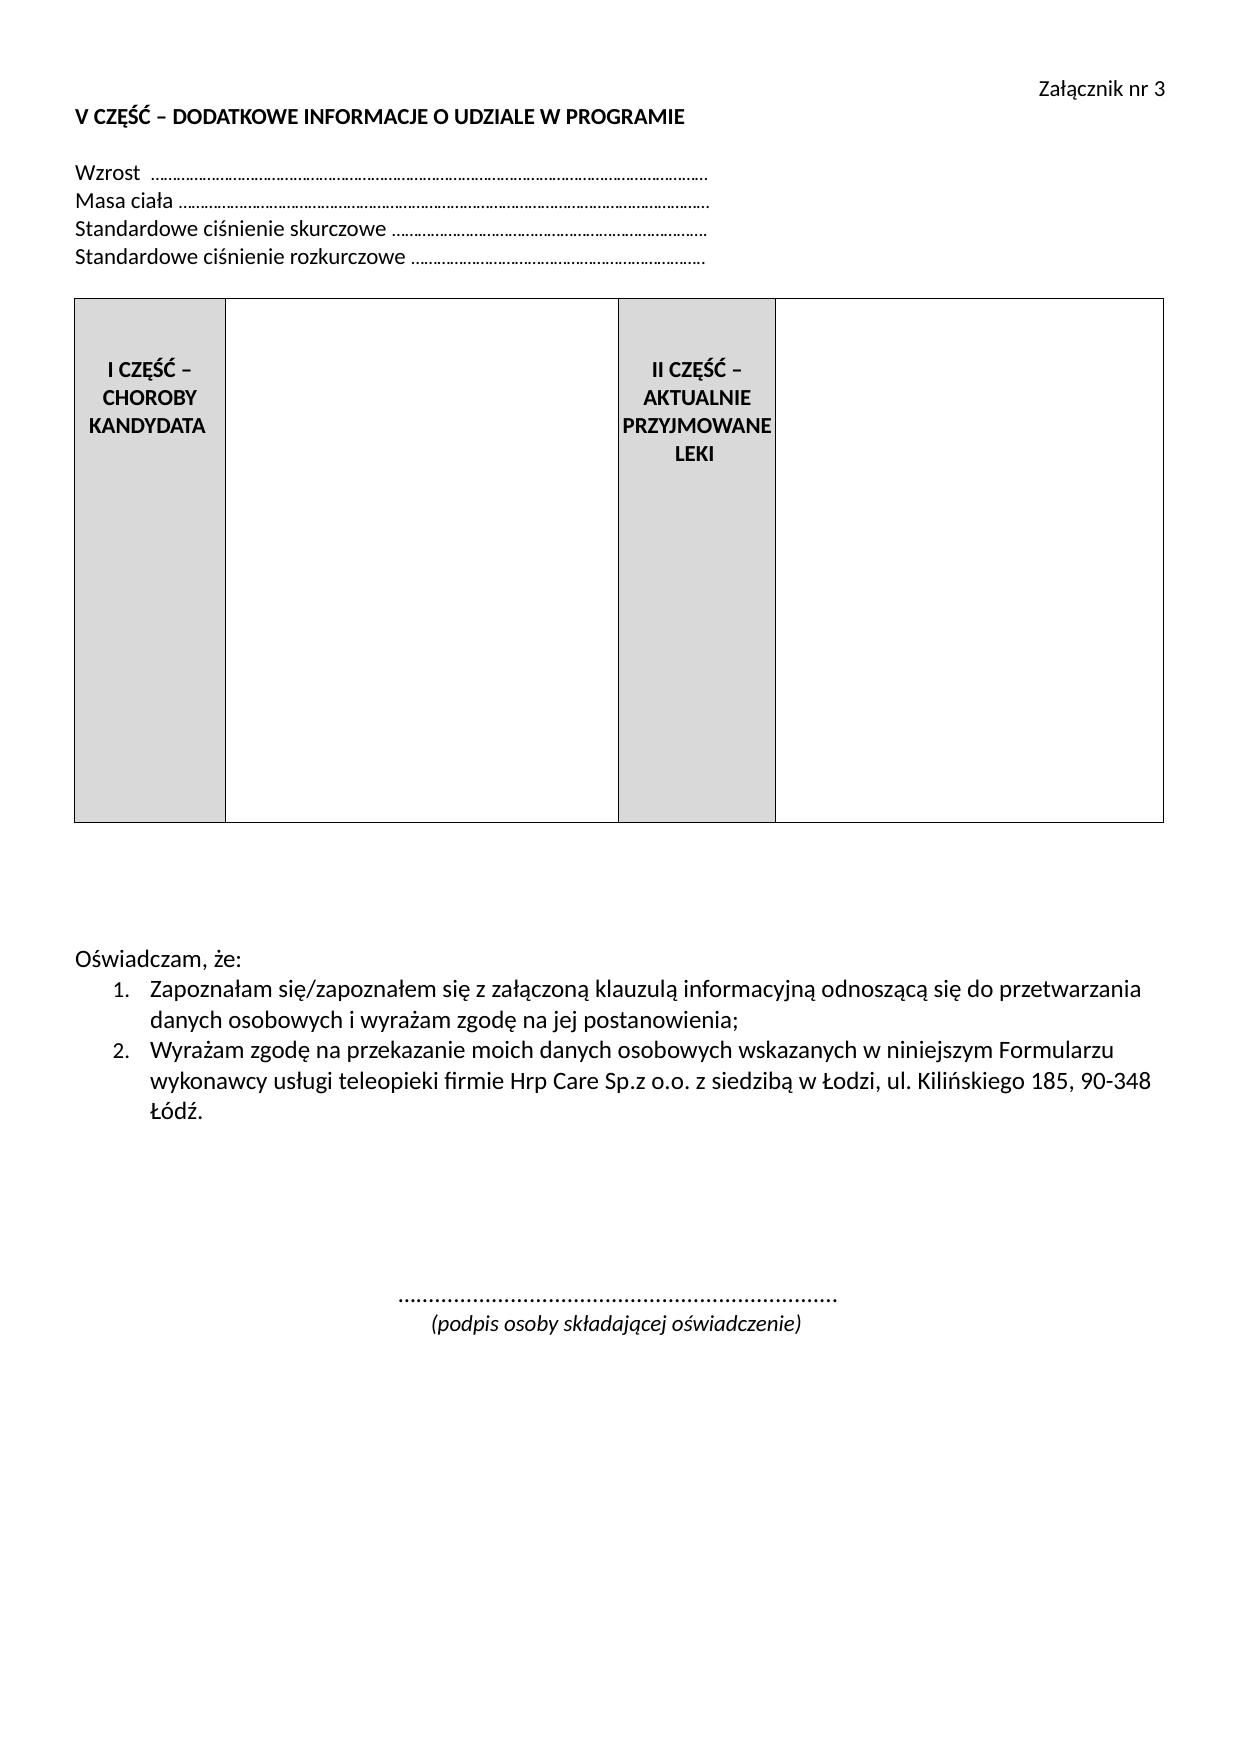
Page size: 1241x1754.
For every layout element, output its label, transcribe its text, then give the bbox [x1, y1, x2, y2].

list Wyrażam zgodę na przekazanie moich danych osobowych wskazanych w niniejszym Formularzu wykonawcy usługi teleopieki firmie Hrp Care Sp.z o.o. z siedzibą w Łodzi, ul. Kilińskiego 185, 90-348 Łódź. [112, 1034, 1165, 1126]
text Wzrost ………………………………………………………………………………………………………………… [75, 158, 1165, 186]
table_header II CZĘŚĆ – AKTUALNIE PRZYJMOWANE LEKI [619, 299, 775, 822]
text (podpis osoby składającej oświadczenie) [75, 1309, 1165, 1337]
table_header [776, 299, 1163, 822]
text Oświadczam, że: [75, 943, 1165, 973]
text Standardowe ciśnienie skurczowe ………………………………………………………………. [75, 214, 1165, 242]
text Masa ciała …………………………………………………………………………………………………………… [75, 186, 1165, 214]
text …................................................................... [75, 1279, 1165, 1309]
text Standardowe ciśnienie rozkurczowe ………………………………………………………….. [75, 242, 1165, 270]
text V CZĘŚĆ – DODATKOWE INFORMACJE O UDZIALE W PROGRAMIE [75, 102, 1165, 130]
table_header I CZĘŚĆ – CHOROBY KANDYDATA [75, 299, 225, 822]
list Zapoznałam się/zapoznałem się z załączoną klauzulą informacyjną odnoszącą się do przetwarzania danych osobowych i wyrażam zgodę na jej postanowienia; [112, 973, 1165, 1034]
table_header [226, 299, 618, 822]
